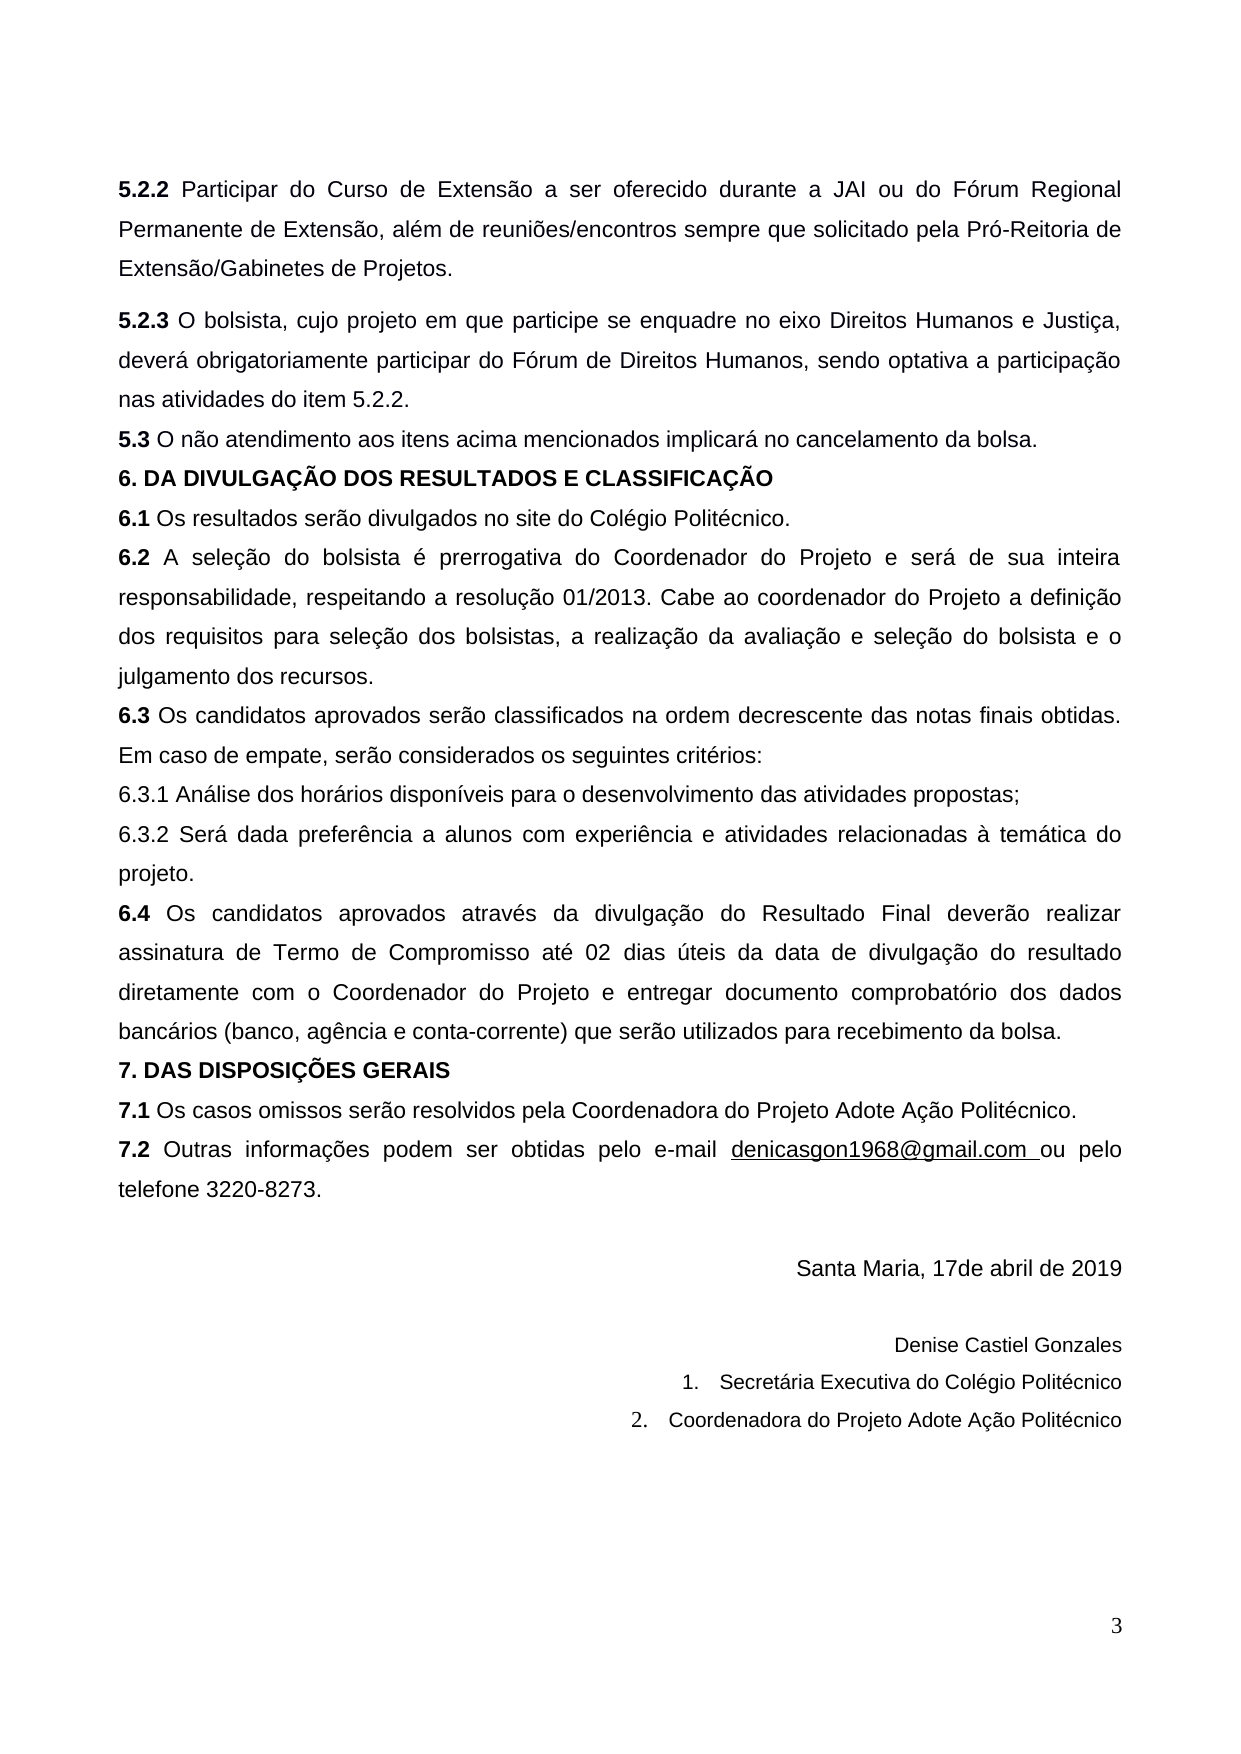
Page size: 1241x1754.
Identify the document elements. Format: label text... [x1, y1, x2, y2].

text 6.2 A seleção do bolsista é prerrogativa do Coordenador do Projeto e será de sua inteira responsabilidade, respeitando a resolução 01/2013. Cabe ao coordenador do Projeto a definição dos requisitos para seleção dos bolsistas, a realização da avaliação e seleção do bolsista e o julgamento dos recursos. [118, 544, 1122, 689]
list Secretária Executiva do Colégio Politécnico [156, 1369, 1122, 1393]
text 5.3 O não atendimento aos itens acima mencionados implicará no cancelamento da bolsa. [118, 426, 1122, 452]
text 7.1 Os casos omissos serão resolvidos pela Coordenadora do Projeto Adote Ação Politécnico. [118, 1097, 1122, 1123]
text 6.3.2 Será dada preferência a alunos com experiência e atividades relacionadas à temática do projeto. [118, 821, 1122, 886]
list Coordenadora do Projeto Adote Ação Politécnico [156, 1406, 1122, 1432]
text 6. DA DIVULGAÇÃO DOS RESULTADOS E CLASSIFICAÇÃO [118, 465, 1122, 492]
text Santa Maria, 17de abril de 2019 [118, 1255, 1122, 1281]
text 7. DAS DISPOSIÇÕES GERAIS [118, 1057, 1122, 1084]
text 6.3.1 Análise dos horários disponíveis para o desenvolvimento das atividades propostas; [118, 781, 1122, 807]
text Denise Castiel Gonzales [118, 1333, 1122, 1357]
text 5.2.3 O bolsista, cujo projeto em que participe se enquadre no eixo Direitos Humanos e Justiça, deverá obrigatoriamente participar do Fórum de Direitos Humanos, sendo optativa a participação nas atividades do item 5.2.2. [118, 307, 1122, 413]
text 5.2.2 Participar do Curso de Extensão a ser oferecido durante a JAI ou do Fórum Regional Permanente de Extensão, além de reuniões/encontros sempre que solicitado pela Pró-Reitoria de Extensão/Gabinetes de Projetos. [118, 176, 1122, 282]
text 6.1 Os resultados serão divulgados no site do Colégio Politécnico. [118, 505, 1122, 531]
text 6.4 Os candidatos aprovados através da divulgação do Resultado Final deverão realizar assinatura de Termo de Compromisso até 02 dias úteis da data de divulgação do resultado diretamente com o Coordenador do Projeto e entregar documento comprobatório dos dados bancários (banco, agência e conta-corrente) que serão utilizados para recebimento da bolsa. [118, 899, 1122, 1044]
text 7.2 Outras informações podem ser obtidas pelo e-mail denicasgon1968@gmail.com ou pelo telefone 3220-8273. [118, 1136, 1122, 1202]
text 6.3 Os candidatos aprovados serão classificados na ordem decrescente das notas finais obtidas. Em caso de empate, serão considerados os seguintes critérios: [118, 702, 1122, 768]
